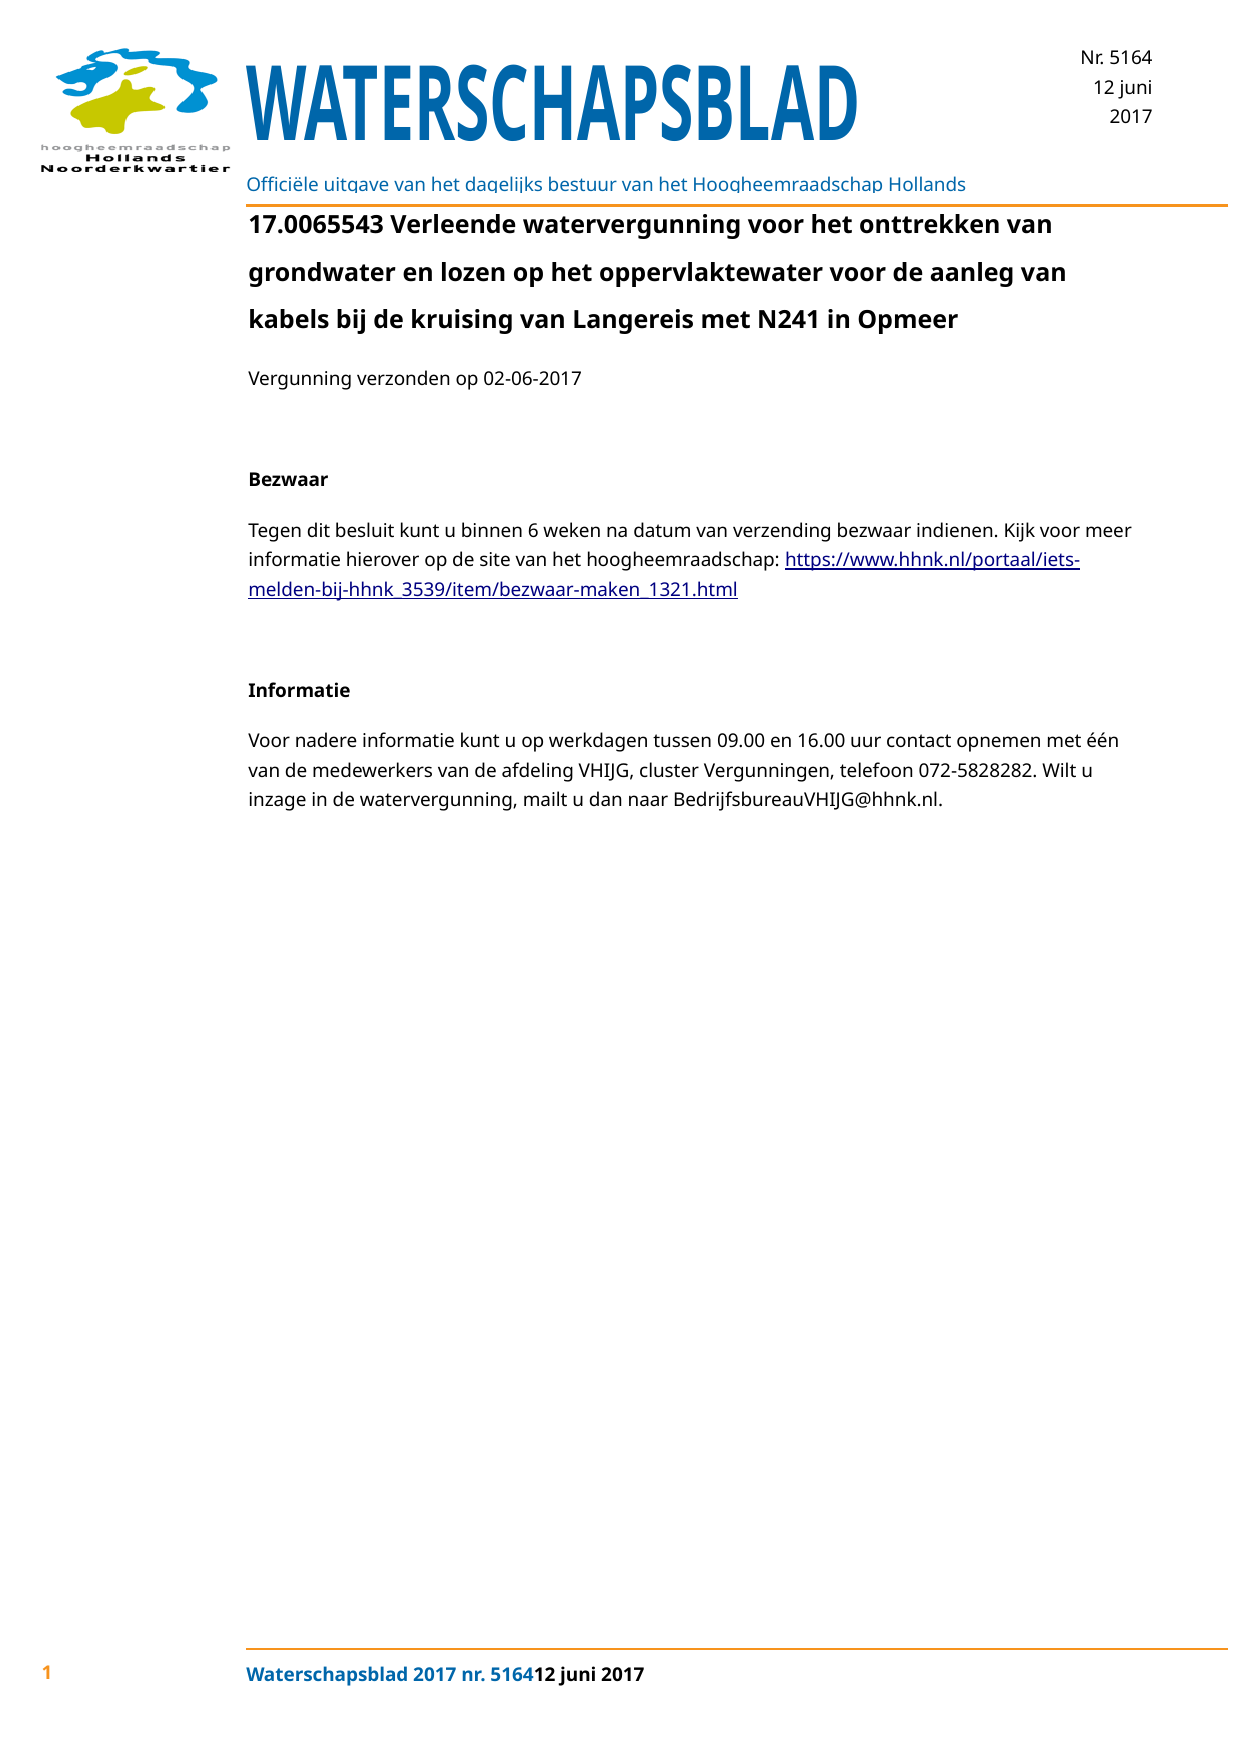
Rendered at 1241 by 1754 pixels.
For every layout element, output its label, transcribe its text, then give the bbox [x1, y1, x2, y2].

text 17.0065543 Verleende watervergunning voor het onttrekken van grondwater en lozen op het oppervlaktewater voor de aanleg van kabels bij de kruising van Langereis met N241 in Opmeer [248, 207, 1152, 336]
text Tegen dit besluit kunt u binnen 6 weken na datum van verzending bezwaar indienen. Kijk voor meer informatie hierover op de site van het hoogheemraadschap: https://www.hhnk.nl/portaal/iets-melden-bij-hhnk_3539/item/bezwaar-maken_1321.html [248, 517, 1152, 602]
text Bezwaar [248, 466, 1152, 492]
text Voor nadere informatie kunt u op werkdagen tussen 09.00 en 16.00 uur contact opnemen met één van de medewerkers van de afdeling VHIJG, cluster Vergunningen, telefoon 072-5828282. Wilt u inzage in de watervergunning, mailt u dan naar BedrijfsbureauVHIJG@hhnk.nl. [248, 727, 1152, 812]
text Informatie [248, 677, 1152, 702]
picture [41, 47, 231, 172]
text Vergunning verzonden op 02-06-2017 [248, 366, 1152, 391]
